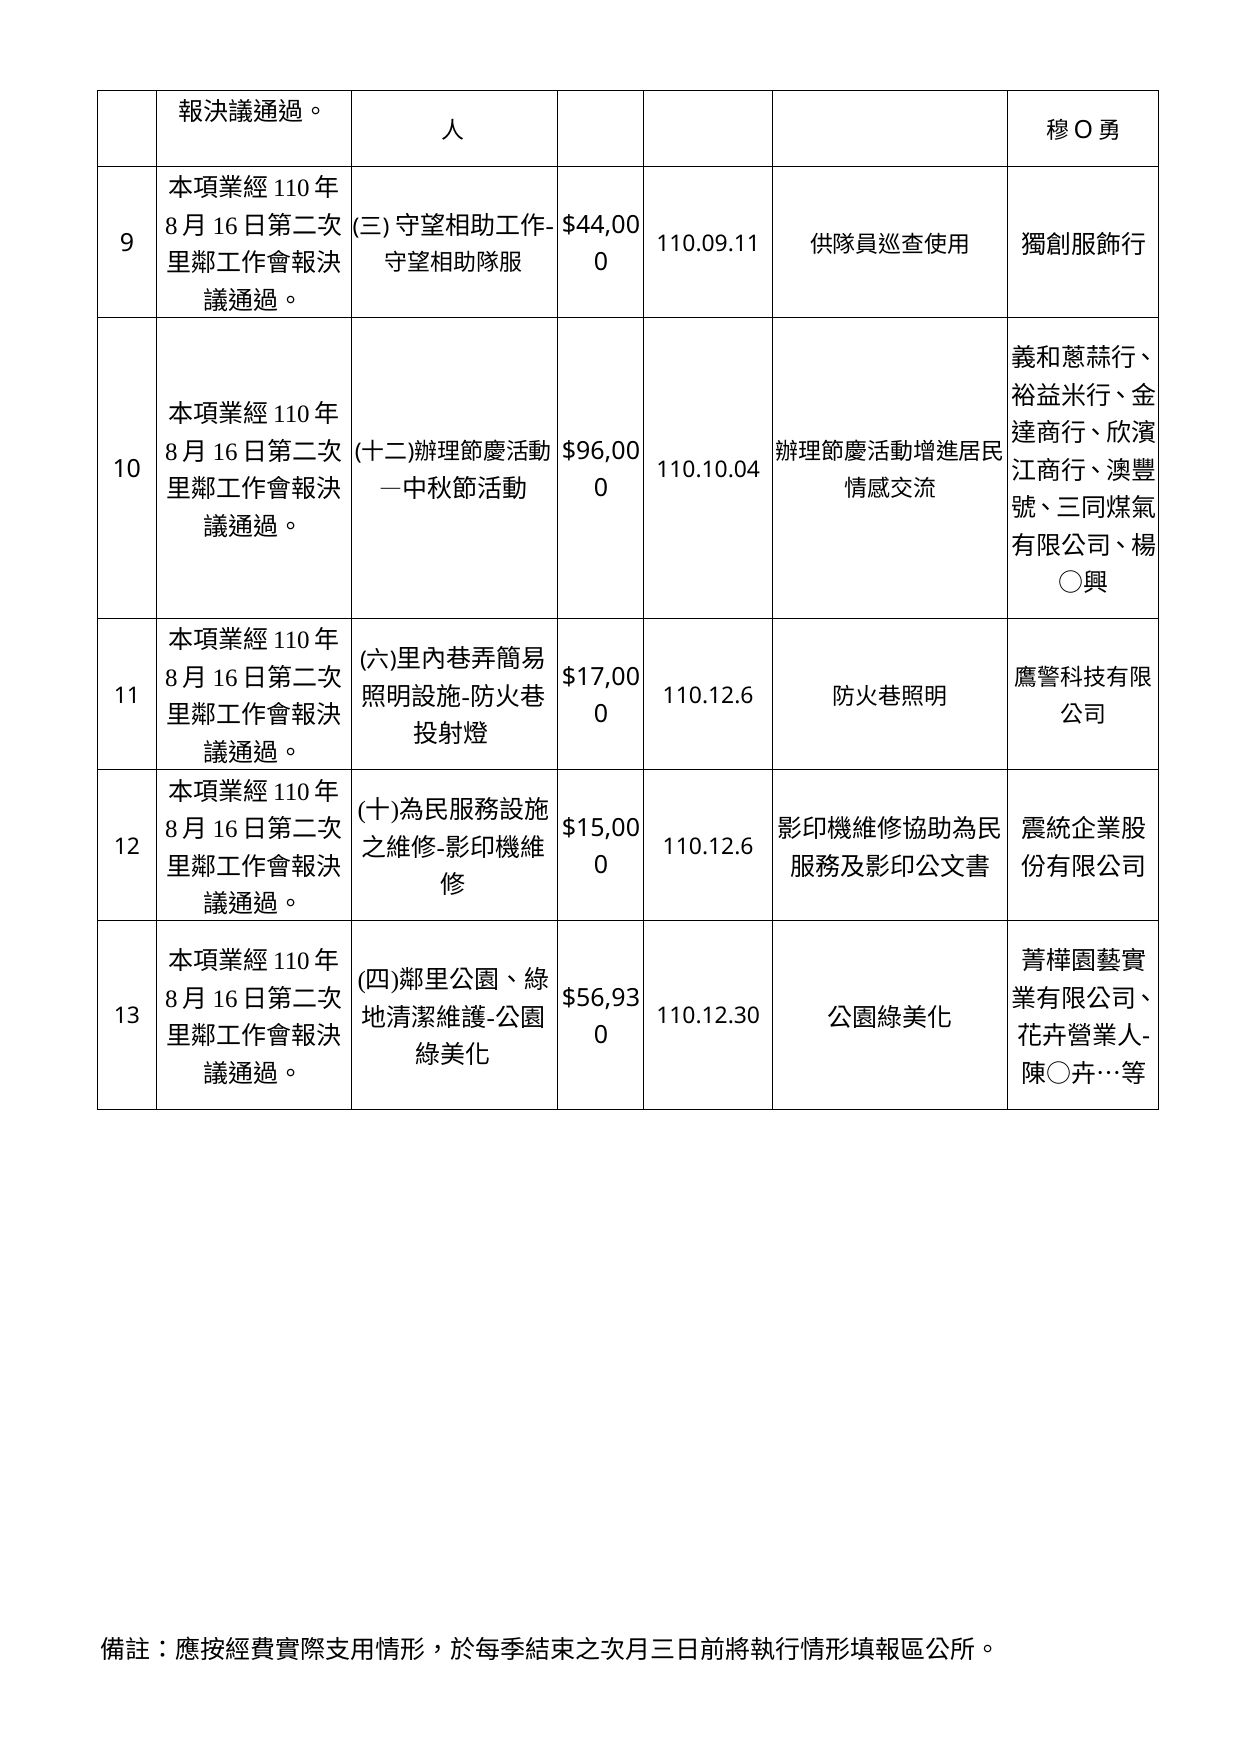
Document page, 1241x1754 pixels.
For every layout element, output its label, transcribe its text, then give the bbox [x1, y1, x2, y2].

table_cell $56,930 [558, 921, 643, 1109]
table_cell (十二)辦理節慶活動—中秋節活動 [352, 318, 557, 618]
table_cell (六)里內巷弄簡易照明設施-防火巷投射燈 [352, 619, 557, 769]
table_cell 本項業經110年8月16日第二次里鄰工作會報決議通過。 [157, 167, 351, 317]
table_cell 110.12.30 [644, 921, 772, 1109]
table_cell 110.09.11 [644, 167, 772, 317]
table_cell 辦理節慶活動增進居民情感交流 [773, 318, 1007, 618]
table_cell [558, 91, 643, 166]
table_cell 影印機維修協助為民服務及影印公文書 [773, 770, 1007, 920]
table_cell 防火巷之整頓 清理--僱工清掃防火 巷二天2400元x3人 [352, 91, 557, 166]
table_cell [644, 91, 772, 166]
table_cell $44,000 [558, 167, 643, 317]
table_cell 110.10.04 [644, 318, 772, 618]
table_cell (三) 守望相助工作-守望相助隊服 [352, 167, 557, 317]
table_cell $96,000 [558, 318, 643, 618]
table_cell 穆O勇 [1008, 91, 1158, 166]
table_cell (十)為民服務設施之維修-影印機維修 [352, 770, 557, 920]
table_cell 本項業經110年8月16日第二次里鄰工作會報決議通過。 [157, 770, 351, 920]
table_cell 9 [98, 167, 156, 317]
table_cell 防火巷照明 [773, 619, 1007, 769]
table_cell 獨創服飾行 [1008, 167, 1158, 317]
table_cell 菁樺園藝實業有限公司、花卉營業人-陳○卉…等 [1008, 921, 1158, 1109]
table_cell 公園綠美化 [773, 921, 1007, 1109]
table_cell (四)鄰里公園、綠地清潔維護-公園綠美化 [352, 921, 557, 1109]
table_cell 震統企業股份有限公司 [1008, 770, 1158, 920]
table_cell 110.12.6 [644, 619, 772, 769]
table_cell 鷹警科技有限公司 [1008, 619, 1158, 769]
table_cell 10 [98, 318, 156, 618]
table_cell $15,000 [558, 770, 643, 920]
table_cell 本項業經110年8月16日第二次里鄰工作會報決議通過。 [157, 921, 351, 1109]
table_cell 義和蔥蒜行、裕益米行、金達商行、欣濱江商行、澳豐號、三同煤氣有限公司、楊○興 [1008, 318, 1158, 618]
table_cell 本項業經110年8月16日第二次里鄰工作會報決議通過。 [157, 619, 351, 769]
table_cell 12 [98, 770, 156, 920]
table_cell 13 [98, 921, 156, 1109]
table_cell [773, 91, 1007, 166]
table_cell 供隊員巡查使用 [773, 167, 1007, 317]
table_cell $17,000 [558, 619, 643, 769]
table_cell 本項業經110年8月16日第二次里鄰工作會報決議通過。 [157, 318, 351, 618]
table_cell 110.12.6 [644, 770, 772, 920]
table_cell [98, 91, 156, 166]
table_cell 11 [98, 619, 156, 769]
table_cell 報決議通過。 [157, 91, 351, 166]
